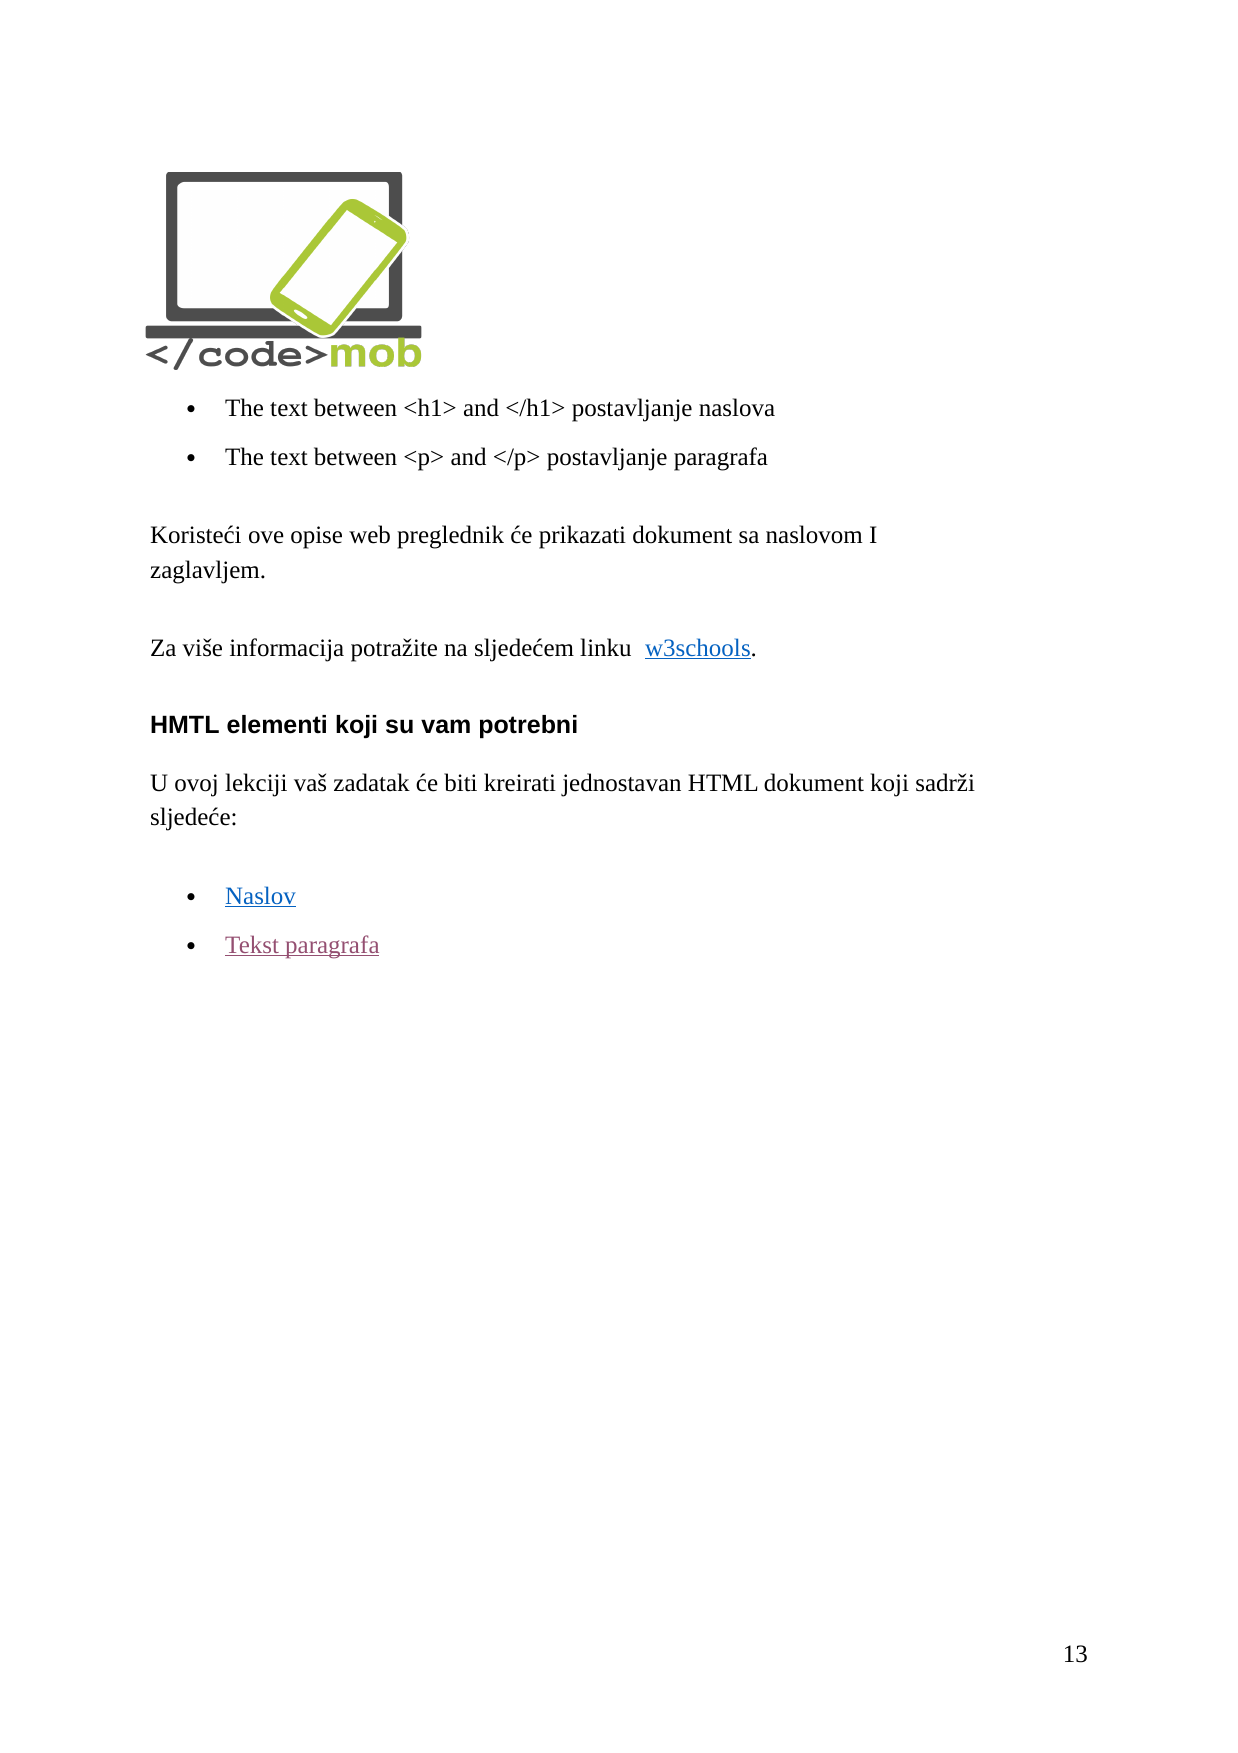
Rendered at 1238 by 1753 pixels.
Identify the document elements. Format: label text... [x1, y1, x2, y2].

text Koristeći ove opise web preglednik će prikazati dokument sa naslovom I zaglavljem. [150, 520, 946, 583]
list The text between <h1> and </h1> postavljanje naslova [187, 393, 1087, 422]
list Naslov [187, 881, 1087, 909]
list Tekst paragrafa [187, 930, 1087, 958]
picture [145, 172, 422, 370]
text Za više informacija potražite na sljedećem linku w3schools. [150, 633, 1087, 661]
subtitle HMTL elementi koji su vam potrebni [150, 710, 1087, 739]
list The text between <p> and </p> postavljanje paragrafa [187, 442, 1087, 471]
text U ovoj lekciji vaš zadatak će biti kreirati jednostavan HTML dokument koji sadrži sljedeće: [150, 768, 1035, 831]
